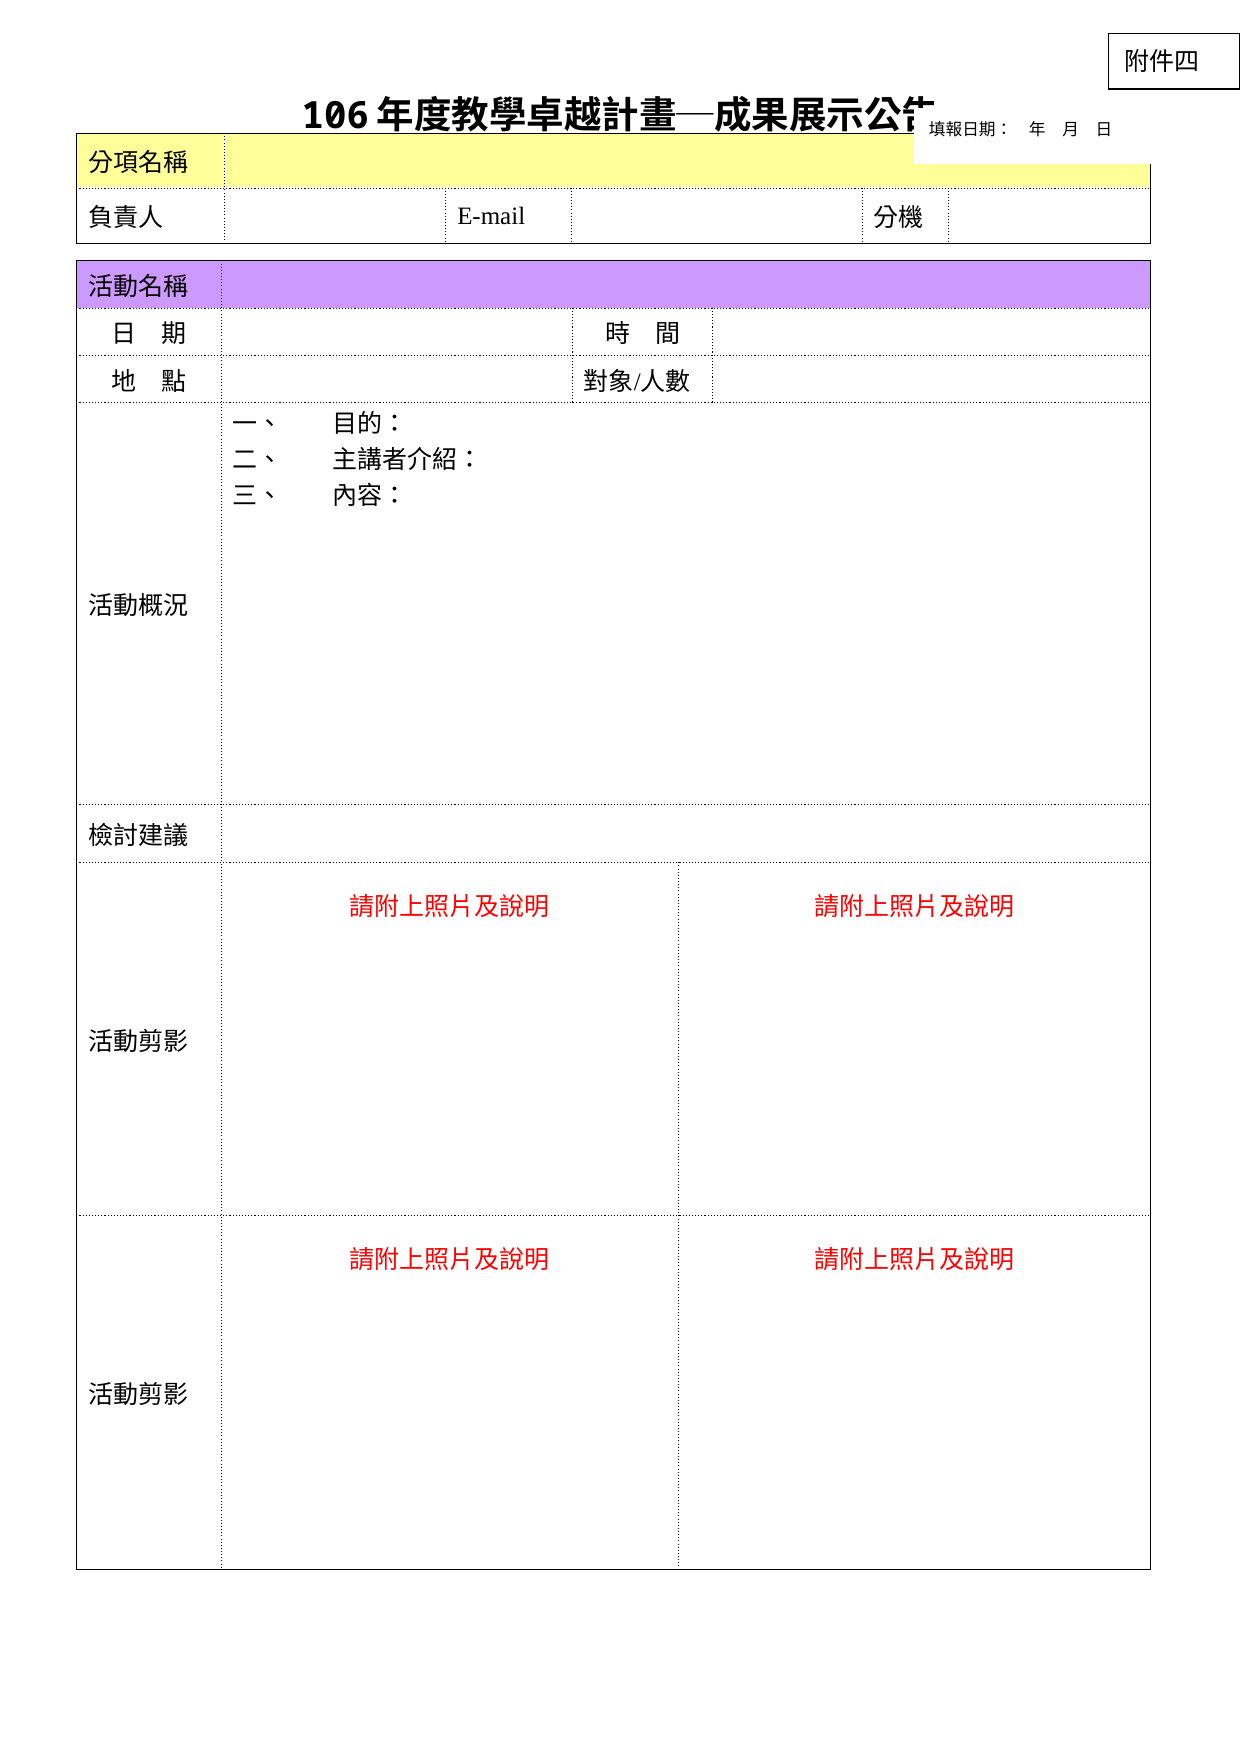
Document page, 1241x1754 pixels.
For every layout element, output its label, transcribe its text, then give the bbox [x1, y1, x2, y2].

table_cell 對象/人數 [572, 355, 712, 402]
table_cell 目的： 主講者介紹： 內容： [221, 402, 1150, 804]
table_cell [221, 355, 572, 402]
text 106年度教學卓越計畫─成果展示公告 [1109, 34, 1239, 88]
table_cell 時 間 [572, 308, 712, 355]
table_cell 請附上照片及說明 [678, 1215, 1150, 1568]
table_cell 請附上照片及說明 [221, 862, 678, 1215]
table_cell 活動概況 [77, 402, 221, 804]
table_header [225, 134, 1150, 187]
table_cell [948, 188, 1150, 243]
table_cell E-mail [446, 188, 572, 243]
text 附件四 [1124, 41, 1223, 78]
table_cell [225, 188, 446, 243]
table_header 分項名稱 [77, 134, 224, 187]
text 106年度教學卓越計畫─成果展示公告 [89, 34, 1176, 164]
table_header 活動名稱 [77, 261, 221, 308]
table_header [221, 261, 1150, 308]
table_cell 地 點 [77, 355, 221, 402]
table_cell 檢討建議 [77, 804, 221, 862]
table_cell 分機 [863, 188, 948, 243]
table_cell 活動剪影 [77, 1215, 221, 1568]
table_cell 請附上照片及說明 [221, 1215, 678, 1568]
table_cell [712, 355, 1150, 402]
text 填報日期： 年 月 日 [929, 116, 1161, 140]
table_cell [221, 804, 1150, 862]
table_cell 請附上照片及說明 [678, 862, 1150, 1215]
table_cell [221, 308, 572, 355]
table_cell 活動剪影 [77, 862, 221, 1215]
table_cell 負責人 [77, 188, 224, 243]
table_cell [712, 308, 1150, 355]
table_cell [572, 188, 862, 243]
table_cell 日 期 [77, 308, 221, 355]
